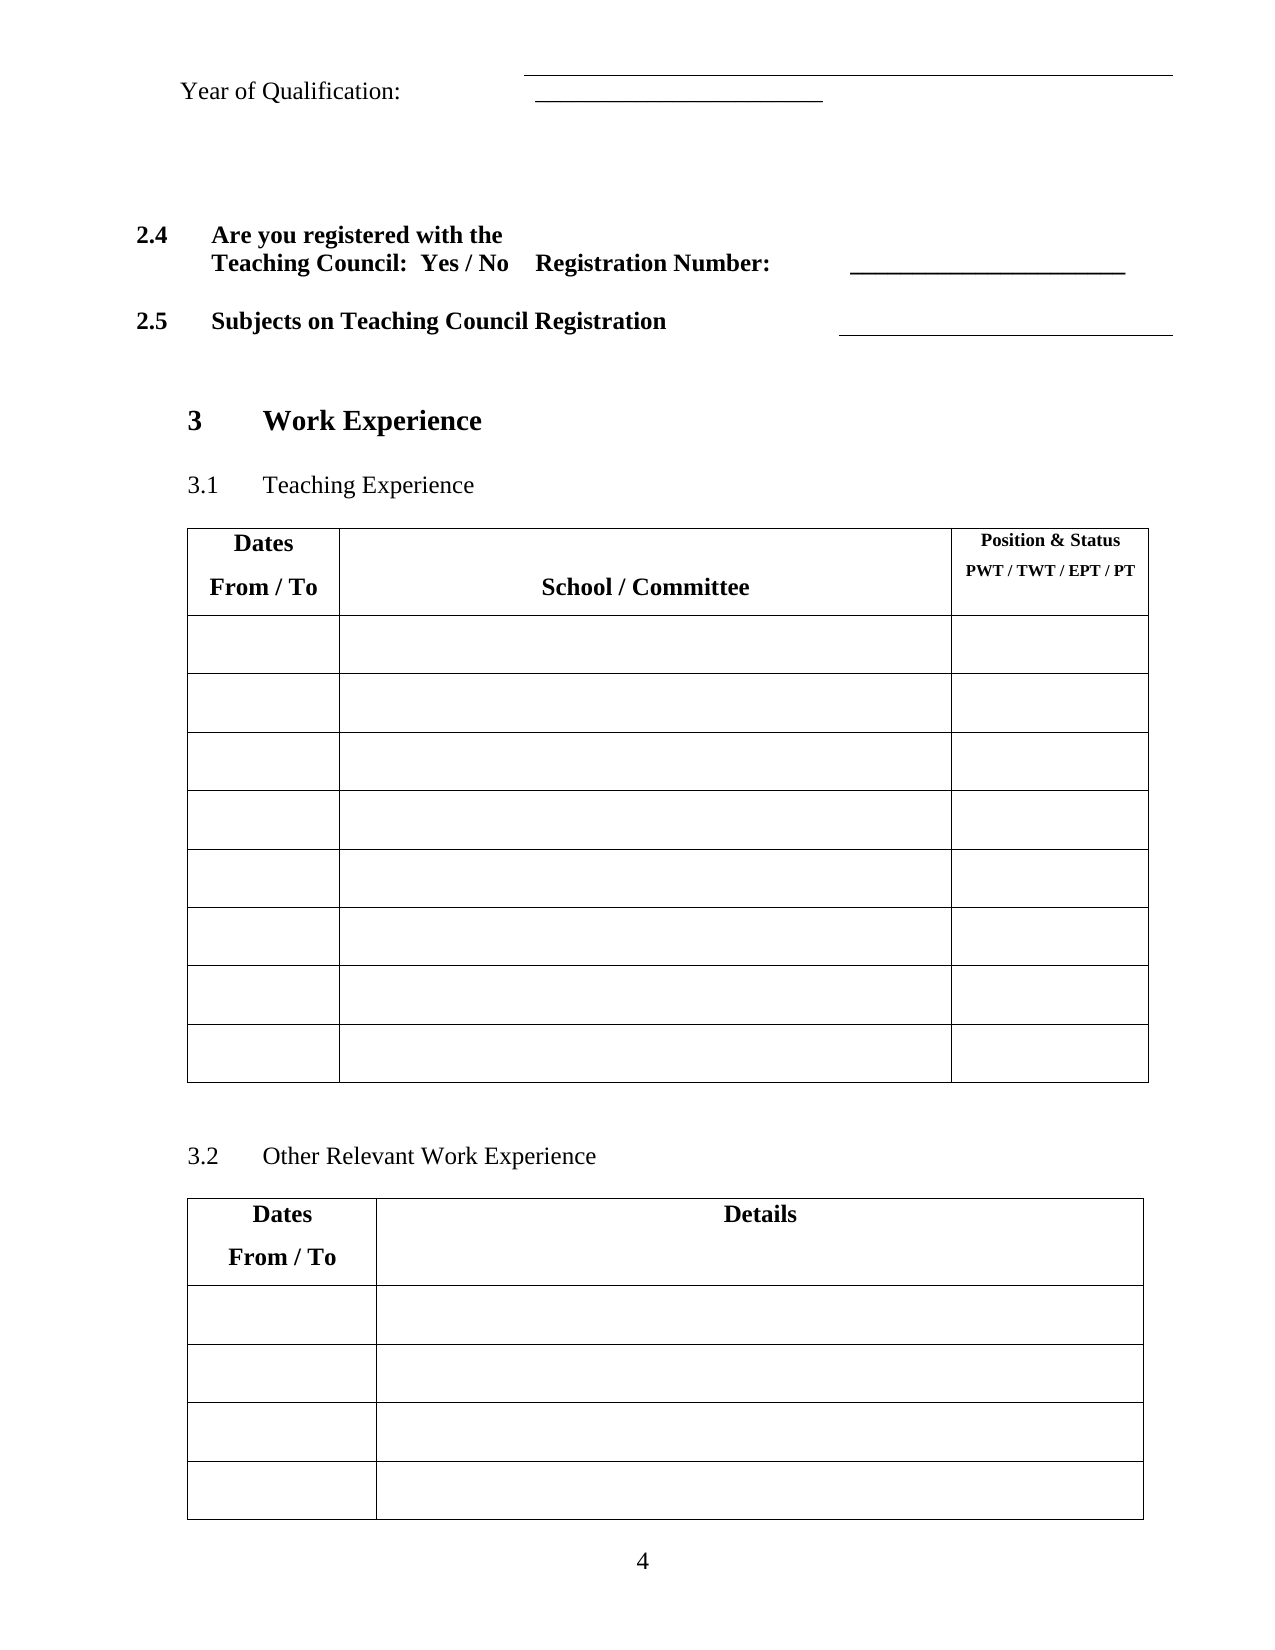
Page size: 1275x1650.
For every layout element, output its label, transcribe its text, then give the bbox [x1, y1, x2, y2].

table_cell [188, 1286, 376, 1344]
table_cell Registration Number: [524, 162, 839, 277]
table_cell [952, 1025, 1148, 1082]
table_cell [952, 966, 1148, 1024]
table_header Dates From / To [188, 1199, 376, 1285]
table_cell [952, 791, 1148, 848]
table_cell [377, 1345, 1143, 1402]
table_cell [839, 134, 1173, 162]
table_cell [340, 674, 951, 732]
table_cell [340, 850, 951, 907]
table_cell 2.5 Subjects on Teaching Council Registration [125, 277, 839, 335]
table_cell [340, 1025, 951, 1082]
table_cell [188, 908, 339, 965]
table_header Details [377, 1199, 1143, 1285]
list Teaching Experience [187, 470, 1087, 499]
table_cell [340, 791, 951, 848]
table_header Position & Status PWT / TWT / EPT / PT [952, 529, 1148, 615]
table_cell [377, 1286, 1143, 1344]
table_cell [188, 733, 339, 790]
list Other Relevant Work Experience [187, 1141, 1087, 1169]
table_cell [340, 966, 951, 1024]
table_cell [1173, 277, 1222, 335]
table_cell [952, 674, 1148, 732]
table_cell [188, 1345, 376, 1402]
table_cell [340, 733, 951, 790]
table_cell [188, 1462, 376, 1519]
table_cell [524, 134, 839, 162]
table_cell ______________________ [839, 162, 1173, 277]
table_cell [1173, 75, 1222, 133]
table_cell [188, 616, 339, 673]
table_cell [188, 674, 339, 732]
table_cell [1173, 134, 1222, 162]
table_header School / Committee [340, 529, 951, 615]
table_cell [952, 850, 1148, 907]
table_cell [125, 134, 524, 162]
table_cell [839, 277, 1173, 335]
table_cell [377, 1403, 1143, 1461]
table_cell [188, 850, 339, 907]
table_header Dates From / To [188, 529, 339, 615]
table_cell [952, 908, 1148, 965]
table_cell [952, 616, 1148, 673]
table_cell [188, 966, 339, 1024]
table_cell [340, 908, 951, 965]
table_cell _______________________ [524, 76, 839, 133]
table_cell [377, 1462, 1143, 1519]
table_cell [340, 616, 951, 673]
table_cell [1173, 162, 1222, 277]
table_cell [839, 76, 1173, 133]
table_cell Year of Qualification: [125, 75, 524, 133]
table_cell [188, 1025, 339, 1082]
table_cell [952, 733, 1148, 790]
list Work Experience [187, 403, 1087, 436]
table_cell [188, 791, 339, 848]
table_cell [188, 1403, 376, 1461]
table_cell 2.4 Are you registered with the Teaching Council: Yes / No [125, 162, 524, 277]
